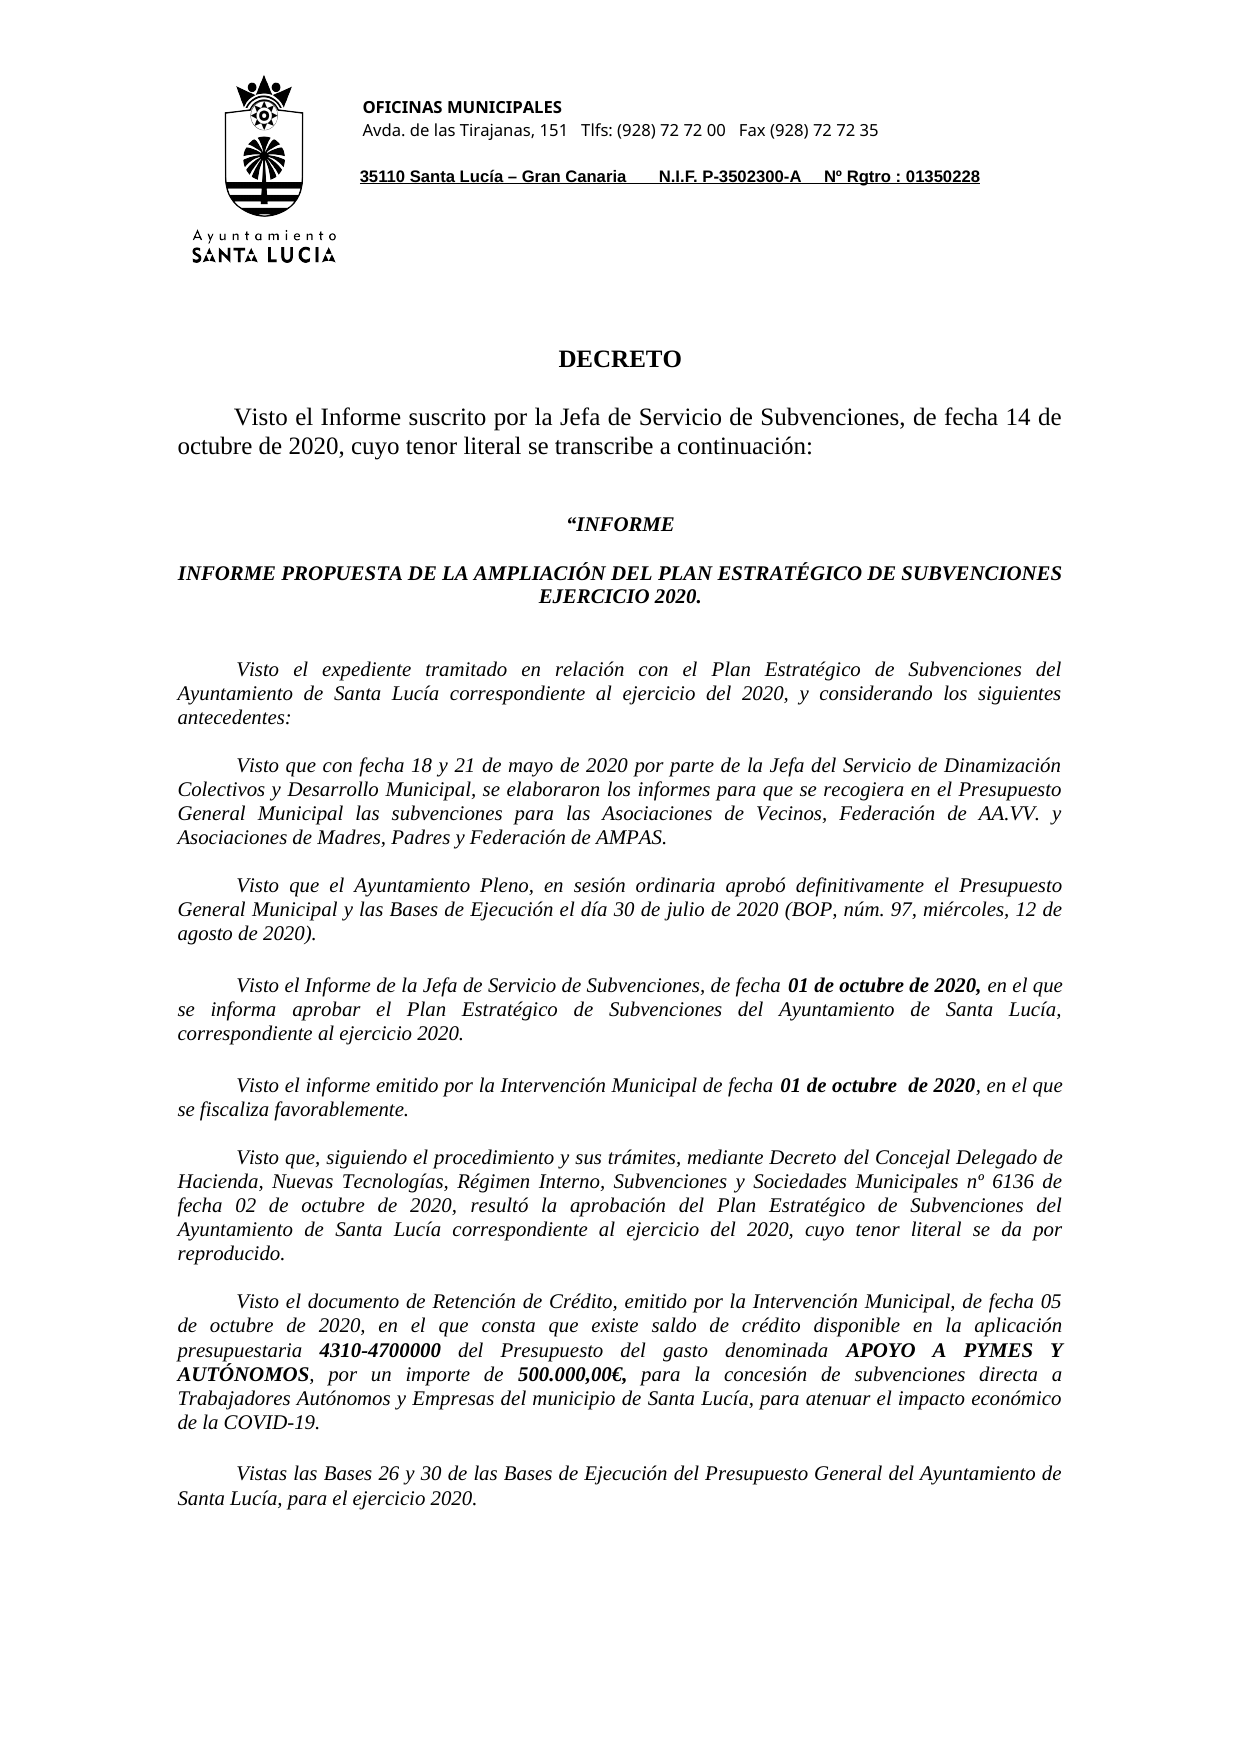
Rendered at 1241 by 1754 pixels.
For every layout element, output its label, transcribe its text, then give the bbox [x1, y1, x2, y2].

list Visto el documento de Retención de Crédito, emitido por la Intervención Municipal, de fecha 05 de octubre de 2020, en el que consta que existe saldo de crédito disponible en la aplicación presupuestaria 4310-4700000 del Presupuesto del gasto denominada APOYO A PYMES Y AUTÓNOMOS, por un importe de 500.000,00€, para la concesión de subvenciones directa a Trabajadores Autónomos y Empresas del municipio de Santa Lucía, para atenuar el impacto económico de la COVID-19. [177, 1289, 1063, 1434]
subtitle INFORME PROPUESTA DE LA AMPLIACIÓN DEL PLAN ESTRATÉGICO DE SUBVENCIONES EJERCICIO 2020. [177, 560, 1063, 608]
subtitle “INFORME [177, 512, 1063, 536]
text Visto el expediente tramitado en relación con el Plan Estratégico de Subvenciones del Ayuntamiento de Santa Lucía correspondiente al ejercicio del 2020, y considerando los siguientes antecedentes: [177, 657, 1063, 729]
list Visto que, siguiendo el procedimiento y sus trámites, mediante Decreto del Concejal Delegado de Hacienda, Nuevas Tecnologías, Régimen Interno, Subvenciones y Sociedades Municipales nº 6136 de fecha 02 de octubre de 2020, resultó la aprobación del Plan Estratégico de Subvenciones del Ayuntamiento de Santa Lucía correspondiente al ejercicio del 2020, cuyo tenor literal se da por reproducido. [177, 1145, 1063, 1265]
text DECRETO [177, 344, 1063, 373]
text Visto el Informe suscrito por la Jefa de Servicio de Subvenciones, de fecha 14 de octubre de 2020, cuyo tenor literal se transcribe a continuación: [177, 402, 1063, 459]
list Visto el informe emitido por la Intervención Municipal de fecha 01 de octubre de 2020, en el que se fiscaliza favorablemente. [177, 1073, 1063, 1121]
list Visto que con fecha 18 y 21 de mayo de 2020 por parte de la Jefa del Servicio de Dinamización Colectivos y Desarrollo Municipal, se elaboraron los informes para que se recogiera en el Presupuesto General Municipal las subvenciones para las Asociaciones de Vecinos, Federación de AA.VV. y Asociaciones de Madres, Padres y Federación de AMPAS. [177, 753, 1063, 849]
list Visto que el Ayuntamiento Pleno, en sesión ordinaria aprobó definitivamente el Presupuesto General Municipal y las Bases de Ejecución el día 30 de julio de 2020 (BOP, núm. 97, miércoles, 12 de agosto de 2020). [177, 873, 1063, 945]
list Vistas las Bases 26 y 30 de las Bases de Ejecución del Presupuesto General del Ayuntamiento de Santa Lucía, para el ejercicio 2020. [177, 1461, 1063, 1509]
list Visto el Informe de la Jefa de Servicio de Subvenciones, de fecha 01 de octubre de 2020, en el que se informa aprobar el Plan Estratégico de Subvenciones del Ayuntamiento de Santa Lucía, correspondiente al ejercicio 2020. [177, 973, 1063, 1045]
